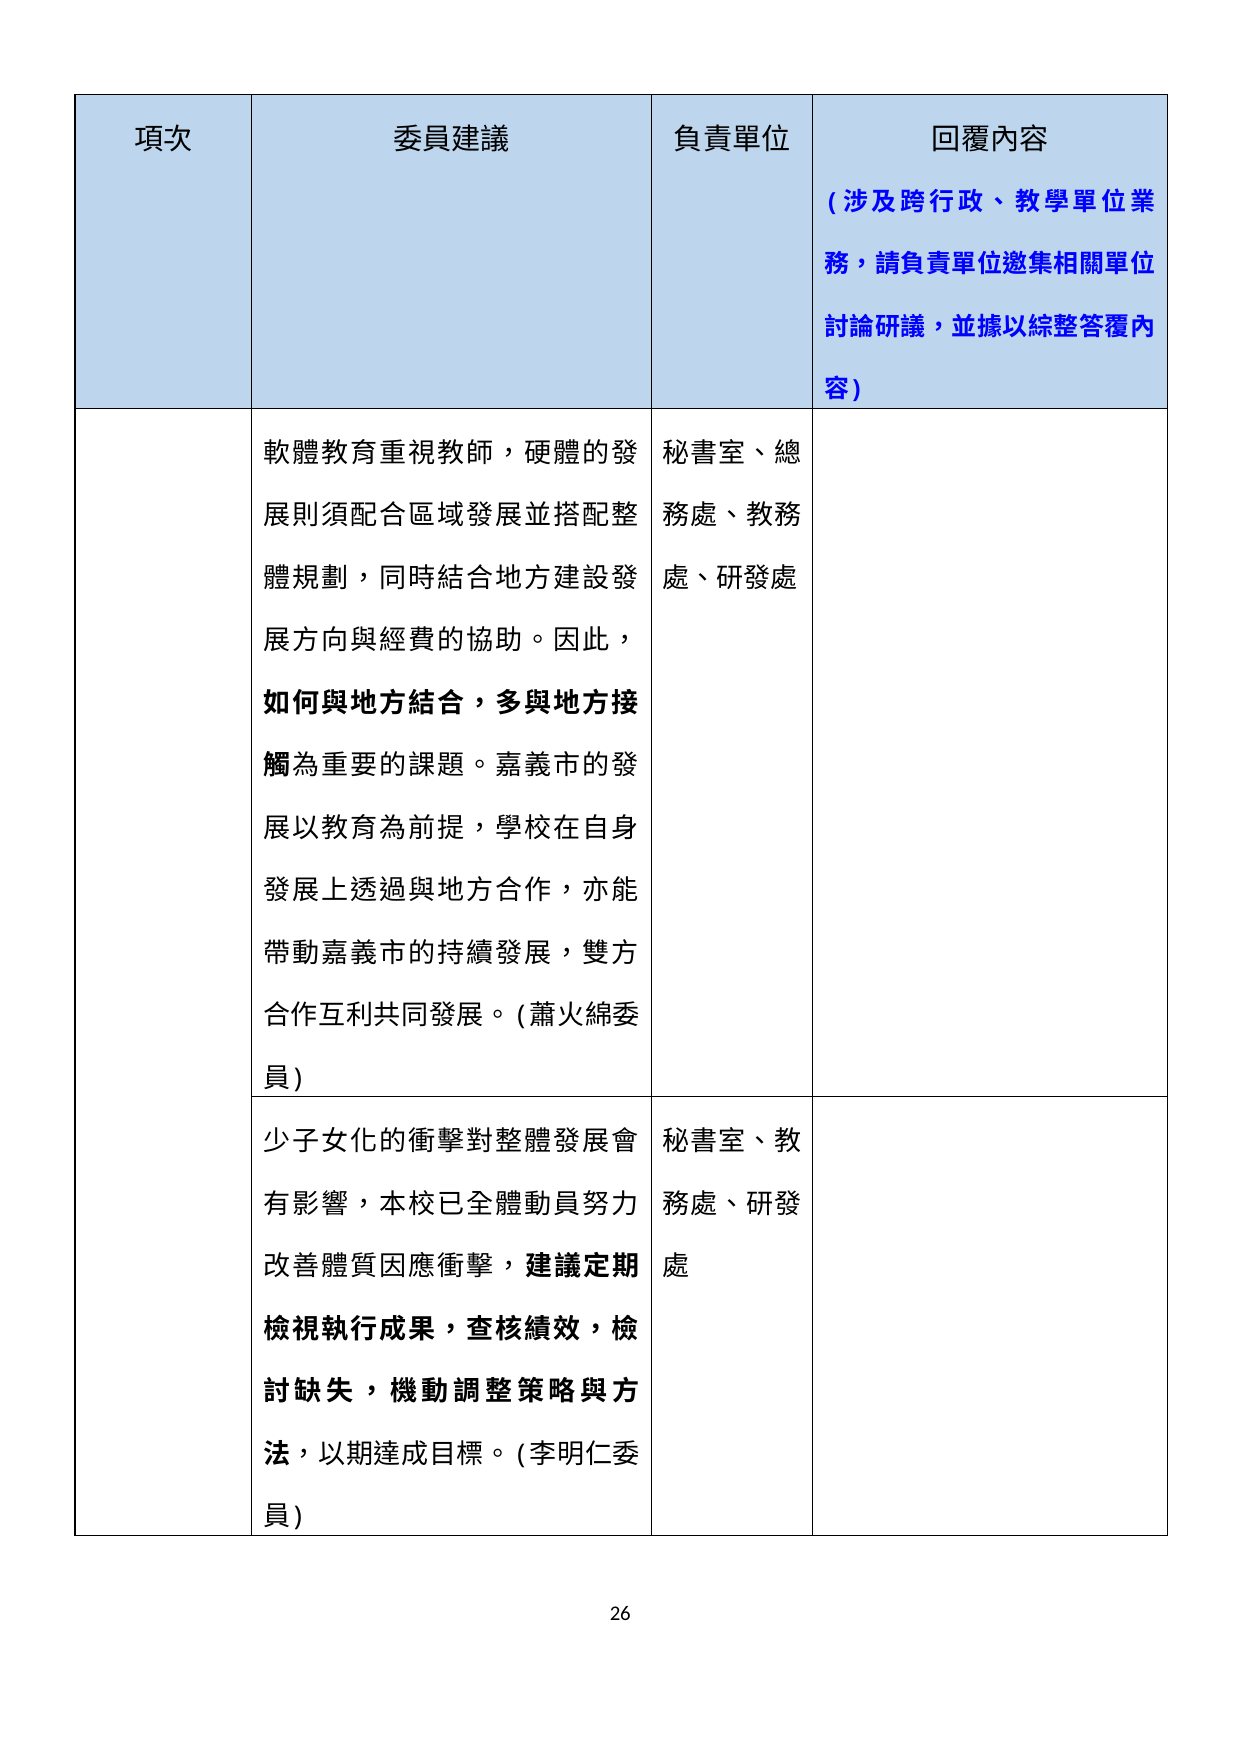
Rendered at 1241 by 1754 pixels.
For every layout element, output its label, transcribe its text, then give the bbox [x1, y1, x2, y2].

table_cell 軟體教育重視教師，硬體的發展則須配合區域發展並搭配整體規劃，同時結合地方建設發展方向與經費的協助。因此，如何與地方結合，多與地方接觸為重要的課題。嘉義市的發展以教育為前提，學校在自身發展上透過與地方合作，亦能帶動嘉義市的持續發展，雙方合作互利共同發展。(蕭火綿委員) [252, 409, 651, 1096]
table_header 委員建議 [252, 95, 651, 408]
table_cell [76, 409, 251, 1535]
table_cell 秘書室、總務處、教務處、研發處 [652, 409, 812, 1096]
table_cell 少子女化的衝擊對整體發展會有影響，本校已全體動員努力改善體質因應衝擊，建議定期檢視執行成果，查核績效，檢討缺失，機動調整策略與方法，以期達成目標。(李明仁委員) [252, 1097, 651, 1535]
table_header 回覆內容 (涉及跨行政、教學單位業務，請負責單位邀集相關單位討論研議，並據以綜整答覆內容) [813, 95, 1167, 408]
table_cell [813, 409, 1167, 1096]
table_cell [813, 1097, 1167, 1535]
table_header 負責單位 [652, 95, 812, 408]
table_cell 秘書室、教務處、研發處 [652, 1097, 812, 1535]
table_header 項次 [76, 95, 251, 408]
